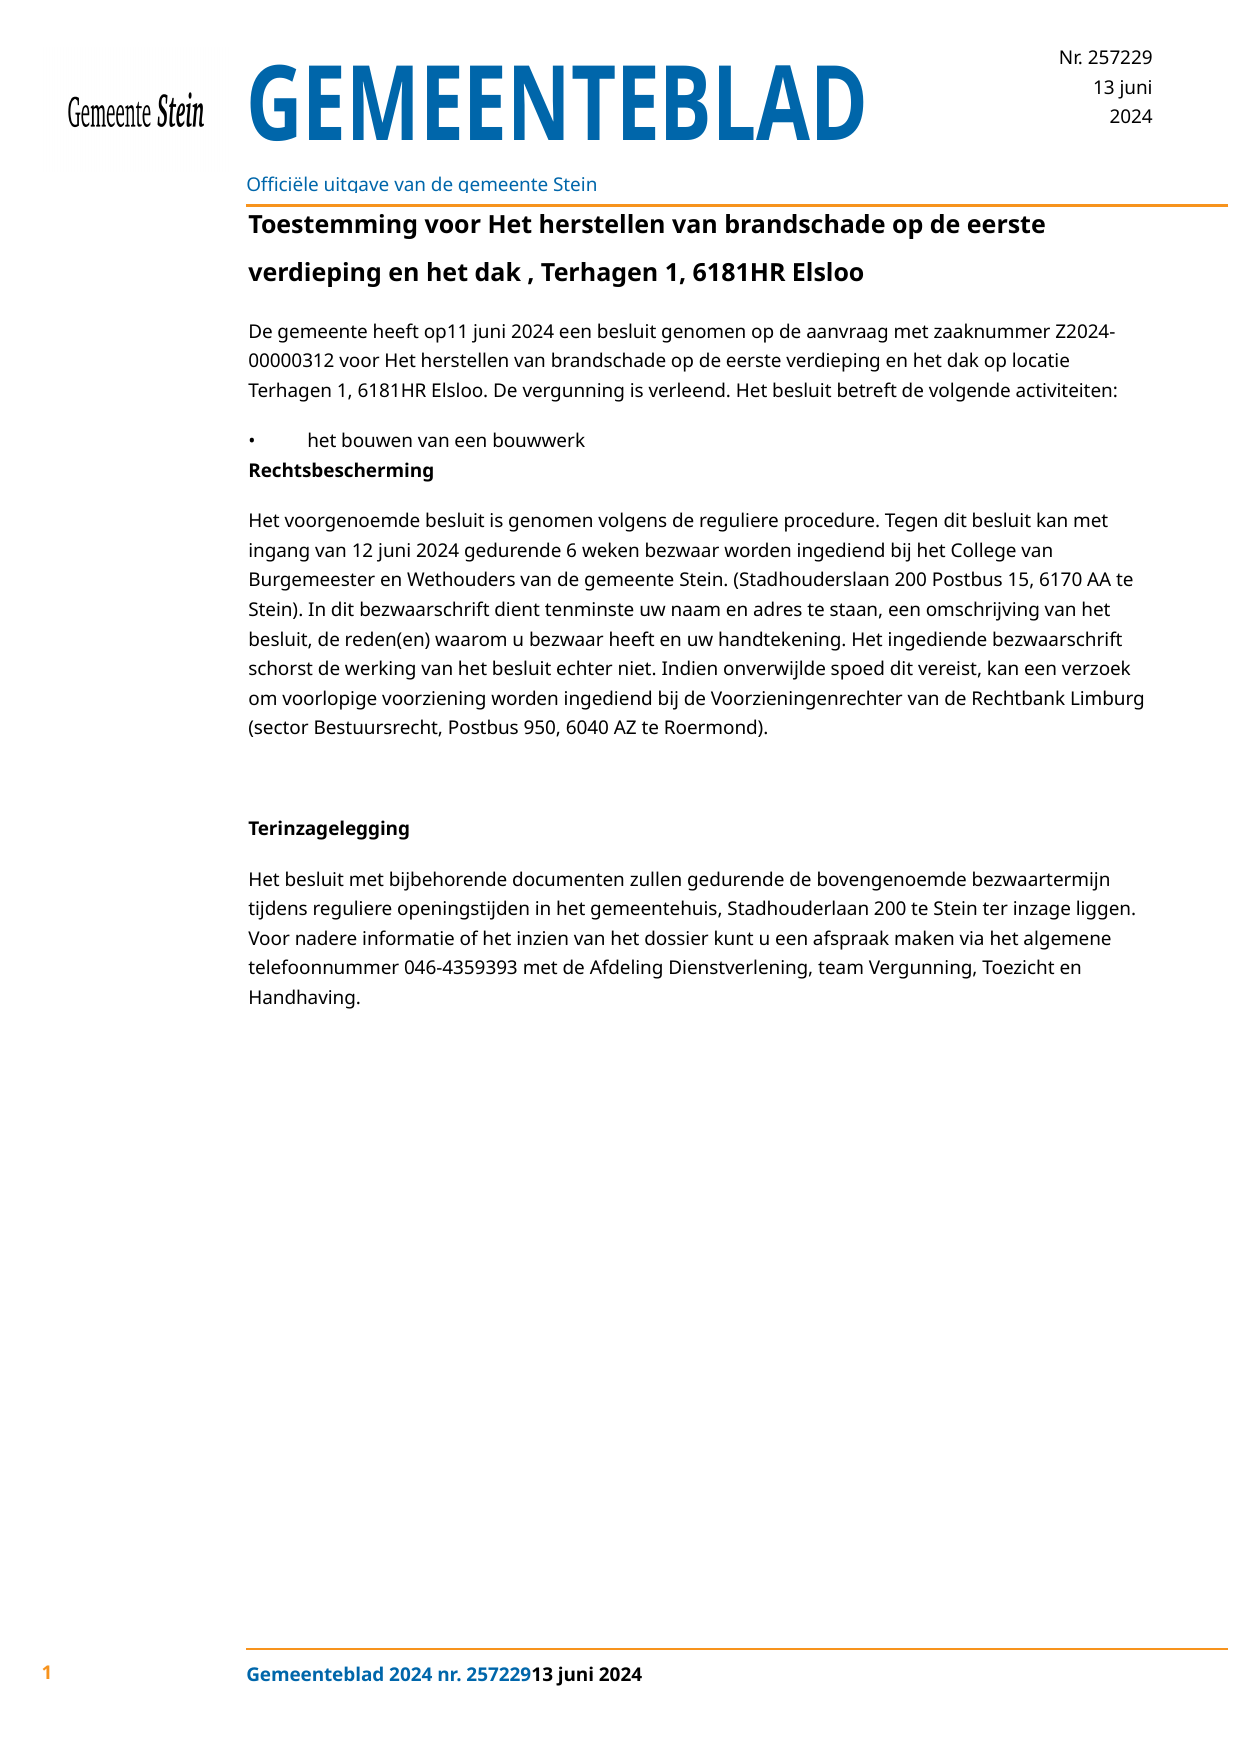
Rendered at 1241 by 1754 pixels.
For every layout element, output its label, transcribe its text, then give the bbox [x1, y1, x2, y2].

list het bouwen van een bouwwerk [248, 427, 1152, 453]
text Rechtsbescherming [248, 457, 1152, 483]
text De gemeente heeft op11 juni 2024 een besluit genomen op de aanvraag met zaaknummer Z2024-00000312 voor Het herstellen van brandschade op de eerste verdieping en het dak op locatie Terhagen 1, 6181HR Elsloo. De vergunning is verleend. Het besluit betreft de volgende activiteiten: [248, 318, 1152, 403]
text Toestemming voor Het herstellen van brandschade op de eerste verdieping en het dak , Terhagen 1, 6181HR Elsloo [248, 207, 1152, 288]
text Het voorgenoemde besluit is genomen volgens de reguliere procedure. Tegen dit besluit kan met ingang van 12 juni 2024 gedurende 6 weken bezwaar worden ingediend bij het College van Burgemeester en Wethouders van de gemeente Stein. (Stadhouderslaan 200 Postbus 15, 6170 AA te Stein). In dit bezwaarschrift dient tenminste uw naam en adres te staan, een omschrijving van het besluit, de reden(en) waarom u bezwaar heeft en uw handtekening. Het ingediende bezwaarschrift schorst de werking van het besluit echter niet. Indien onverwijlde spoed dit vereist, kan een verzoek om voorlopige voorziening worden ingediend bij de Voorzieningenrechter van de Rechtbank Limburg (sector Bestuursrecht, Postbus 950, 6040 AZ te Roermond). [248, 507, 1152, 740]
text Terinzagelegging [248, 815, 1152, 841]
text Het besluit met bijbehorende documenten zullen gedurende de bovengenoemde bezwaartermijn tijdens reguliere openingstijden in het gemeentehuis, Stadhouderlaan 200 te Stein ter inzage liggen. Voor nadere informatie of het inzien van het dossier kunt u een afspraak maken via het algemene telefoonnummer 046-4359393 met de Afdeling Dienstverlening, team Vergunning, Toezicht en Handhaving. [248, 866, 1152, 1010]
picture [41, 47, 231, 172]
